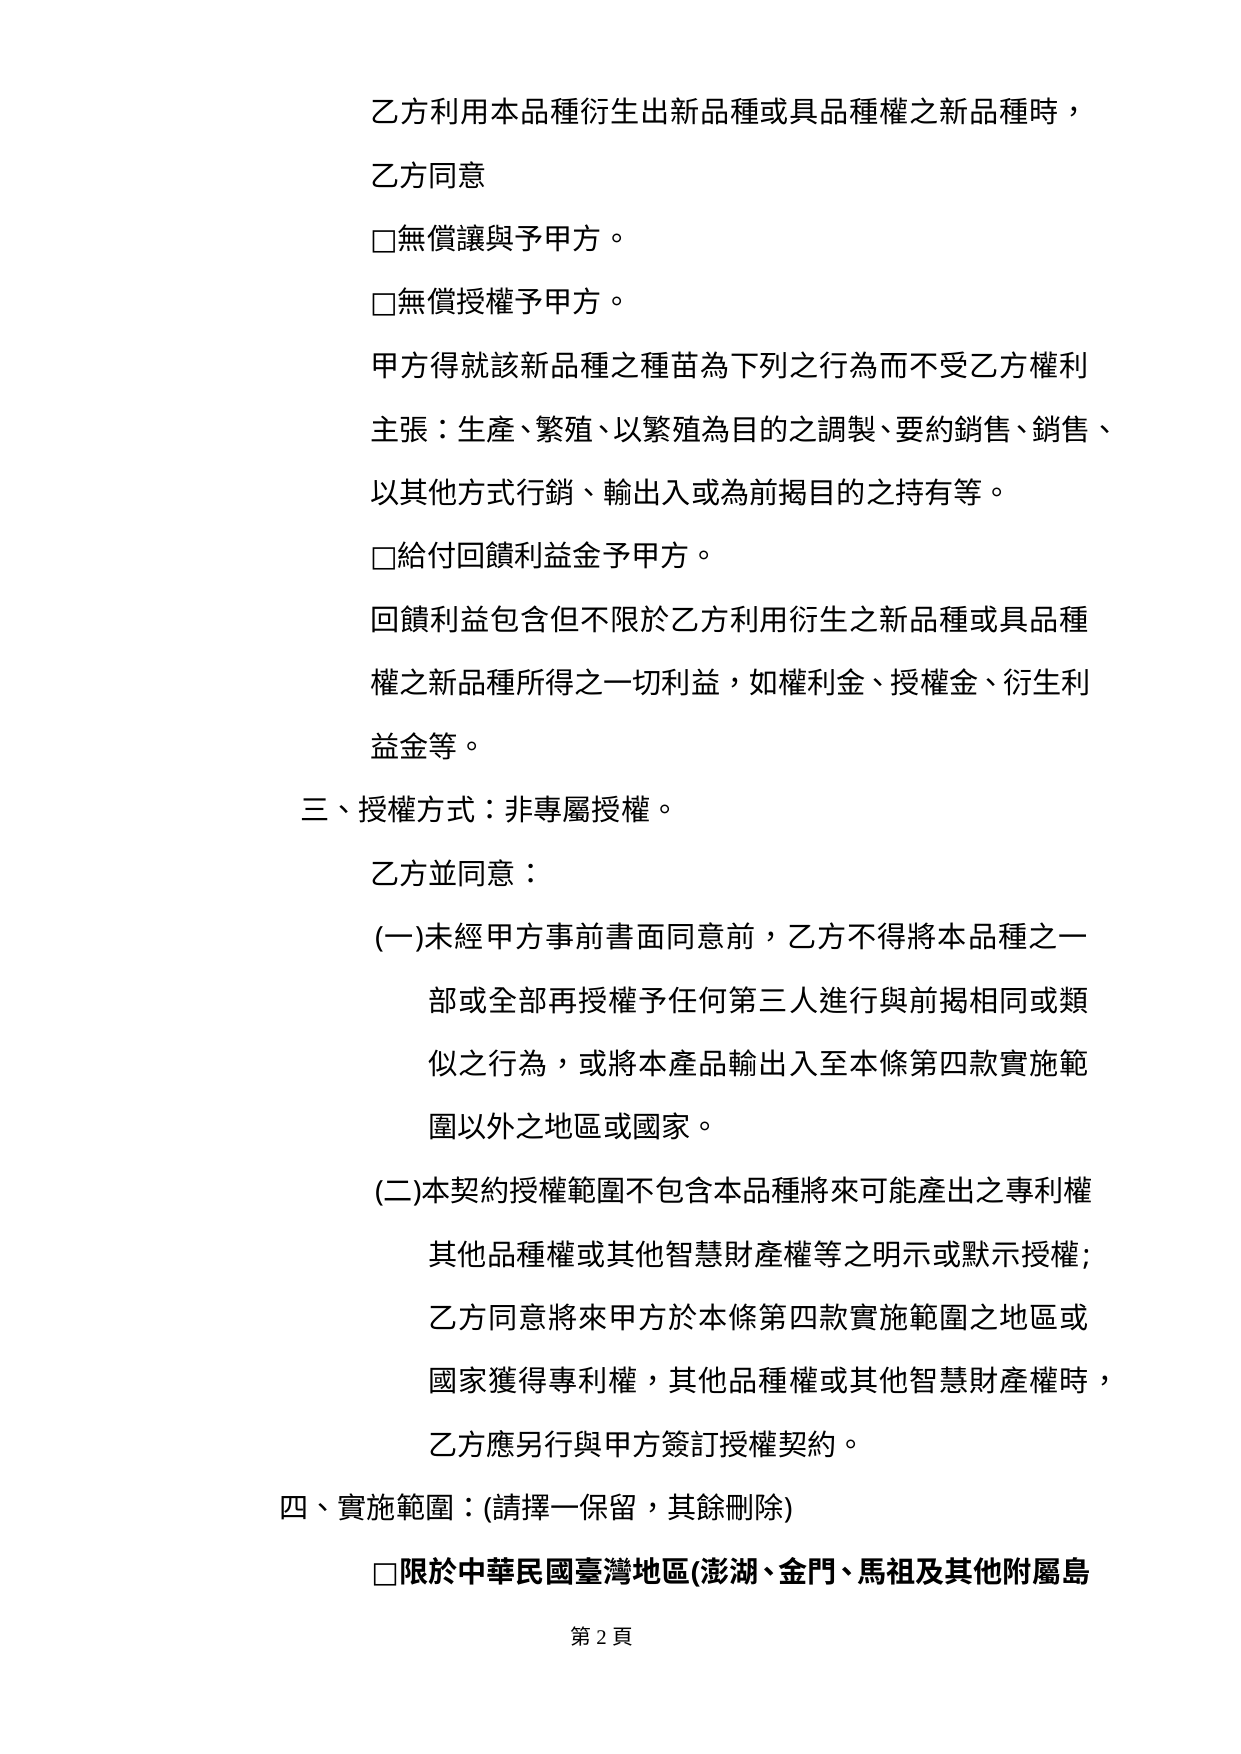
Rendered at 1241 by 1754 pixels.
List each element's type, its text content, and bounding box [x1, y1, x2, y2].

text □無償讓與予甲方。 [370, 216, 1090, 258]
text 乙方利用本品種衍生出新品種或具品種權之新品種時，乙方同意 [370, 89, 1090, 194]
text 回饋利益包含但不限於乙方利用衍生之新品種或具品種權之新品種所得之一切利益，如權利金、授權金、衍生利益金等。 [370, 596, 1090, 766]
text (一)未經甲方事前書面同意前，乙方不得將本品種之一部或全部再授權予任何第三人進行與前揭相同或類似之行為，或將本產品輸出入至本條第四款實施範圍以外之地區或國家。 [375, 914, 1090, 1146]
text 甲方得就該新品種之種苗為下列之行為而不受乙方權利主張：生產、繁殖、以繁殖為目的之調製、要約銷售、銷售、以其他方式行銷、輸出入或為前揭目的之持有等。 [370, 343, 1090, 512]
text □無償授權予甲方。 [370, 279, 1090, 321]
text (二)本契約授權範圍不包含本品種將來可能產出之專利權、其他品種權或其他智慧財產權等之明示或默示授權;乙方同意將來甲方於本條第四款實施範圍之地區或國家獲得專利權，其他品種權或其他智慧財產權時，乙方應另行與甲方簽訂授權契約。 [375, 1167, 1090, 1464]
text 四、實施範圍：(請擇一保留，其餘刪除) [150, 1485, 1090, 1527]
text □限於中華民國臺灣地區(澎湖、金門、馬祖及其他附屬島 [371, 1548, 1090, 1591]
text □給付回饋利益金予甲方。 [370, 533, 1090, 575]
text 乙方並同意： [370, 850, 1090, 892]
text 三、授權方式：非專屬授權。 [300, 787, 1090, 829]
